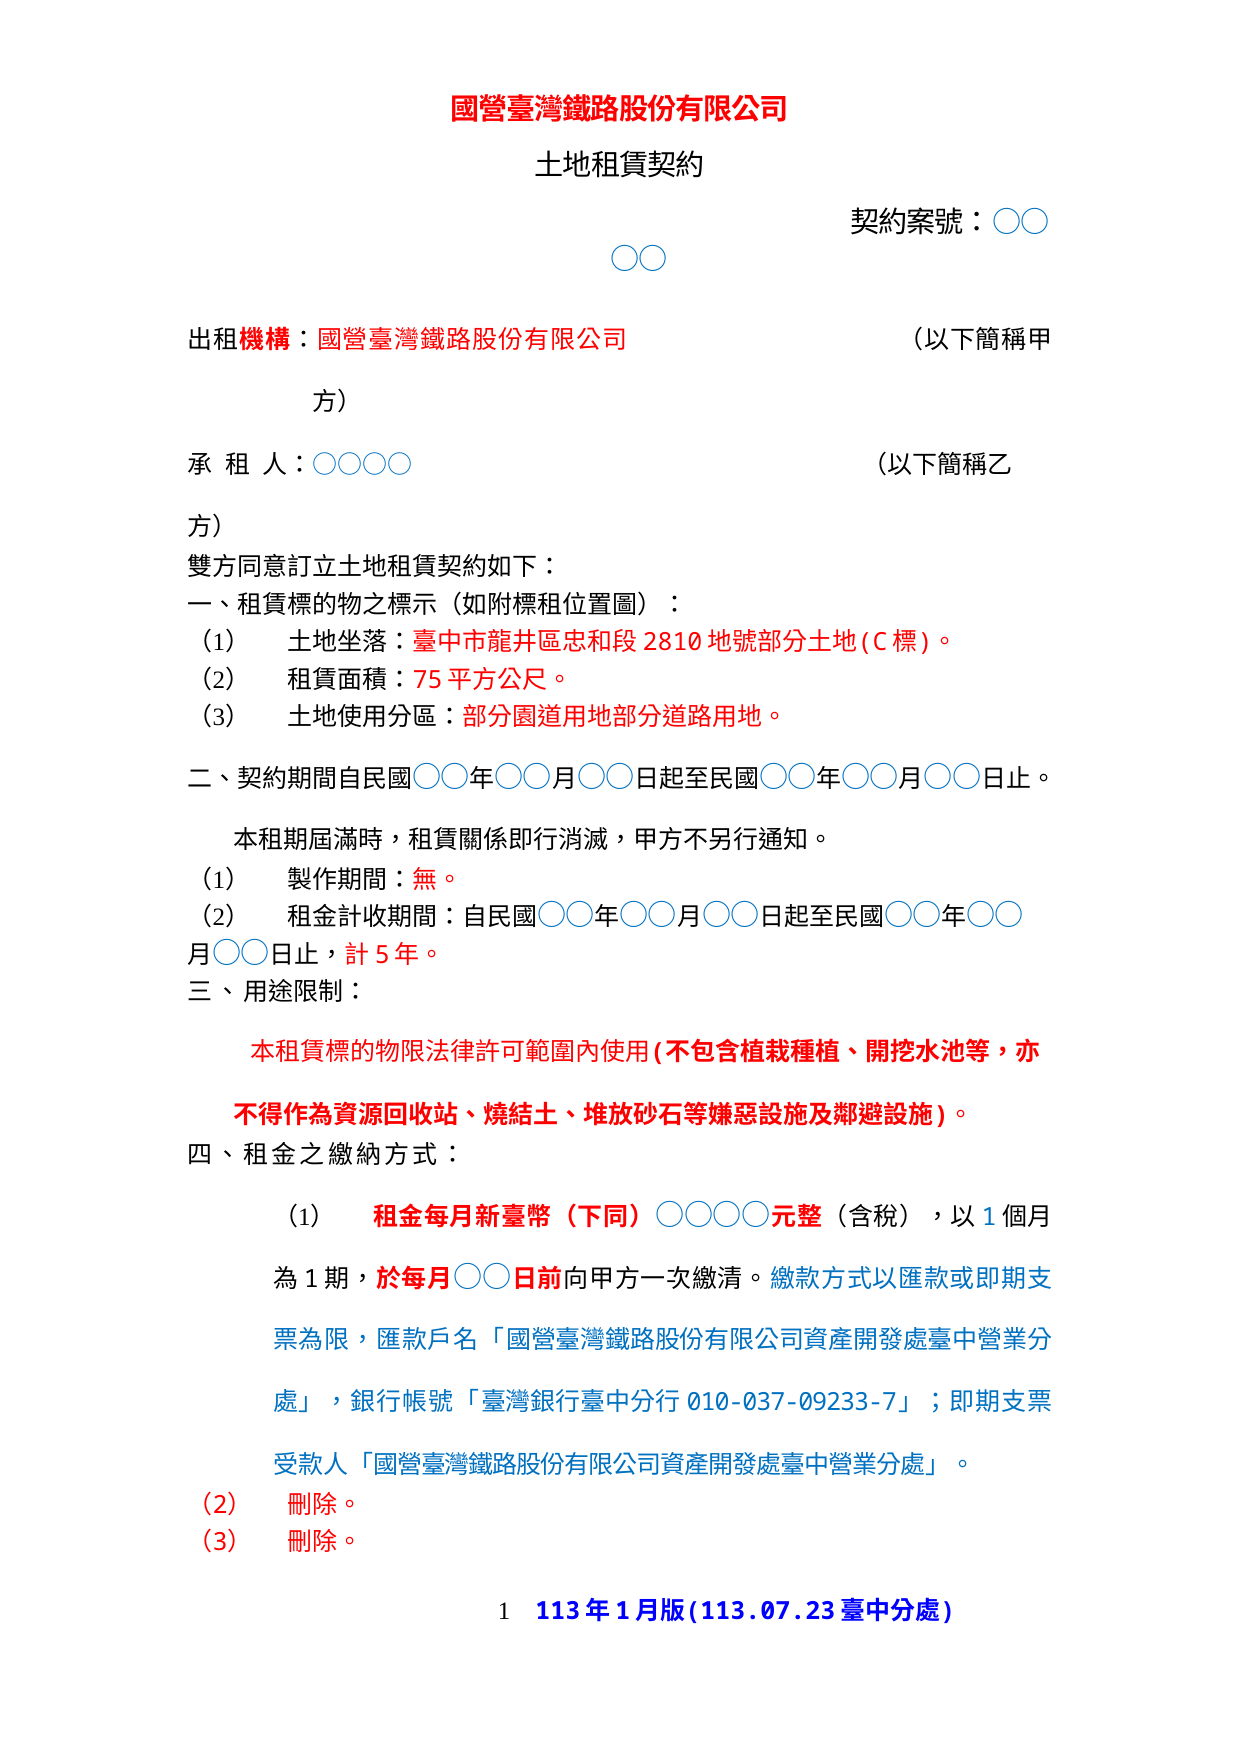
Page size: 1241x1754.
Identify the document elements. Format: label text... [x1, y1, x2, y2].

list 刪除。 [187, 1521, 1047, 1558]
list 土地使用分區：部分園道用地部分道路用地。 [187, 696, 1047, 733]
text 契約案號：○○○○ [187, 202, 1053, 277]
text 出租機構：國營臺灣鐵路股份有限公司 （以下簡稱甲方） [187, 296, 1053, 421]
text 國營臺灣鐵路股份有限公司 [187, 89, 1053, 127]
text 雙方同意訂立土地租賃契約如下： [187, 546, 1047, 583]
list 租賃面積：75平方公尺。 [187, 658, 1047, 696]
list 租金每月新臺幣（下同）○○○○元整（含稅），以1個月為1期，於每月○○日前向甲方一次繳清。繳款方式以匯款或即期支票為限，匯款戶名「國營臺灣鐵路股份有限公司資產開發處臺中營業分處」，銀行帳號「臺灣銀行臺中分行010-037-09233-7」；即期支票受款人「國營臺灣鐵路股份有限公司資產開發處臺中營業分處」。 [273, 1171, 1053, 1483]
list 製作期間：無。 [187, 858, 1047, 896]
text 一、租賃標的物之標示（如附標租位置圖）： [187, 583, 1047, 621]
list 刪除。 [187, 1483, 1047, 1521]
list 租金計收期間：自民國○○年○○月○○日起至民國○○年○○月○○日止，計5年。 [187, 896, 1047, 971]
text 本租賃標的物限法律許可範圍內使用(不包含植栽種植、開挖水池等，亦不得作為資源回收站、燒結土、堆放砂石等嫌惡設施及鄰避設施)。 [233, 1008, 1053, 1133]
text 承 租 人：○○○○ （以下簡稱乙方） [187, 421, 1053, 546]
text 四、租金之繳納方式： [187, 1133, 1053, 1171]
text 土地租賃契約 [187, 146, 1053, 183]
text 二、契約期間自民國○○年○○月○○日起至民國○○年○○月○○日止。本租期屆滿時，租賃關係即行消滅，甲方不另行通知。 [187, 733, 1053, 858]
list 土地坐落：臺中市龍井區忠和段2810地號部分土地(C標)。 [187, 621, 1047, 658]
text 三、用途限制： [187, 971, 1053, 1008]
